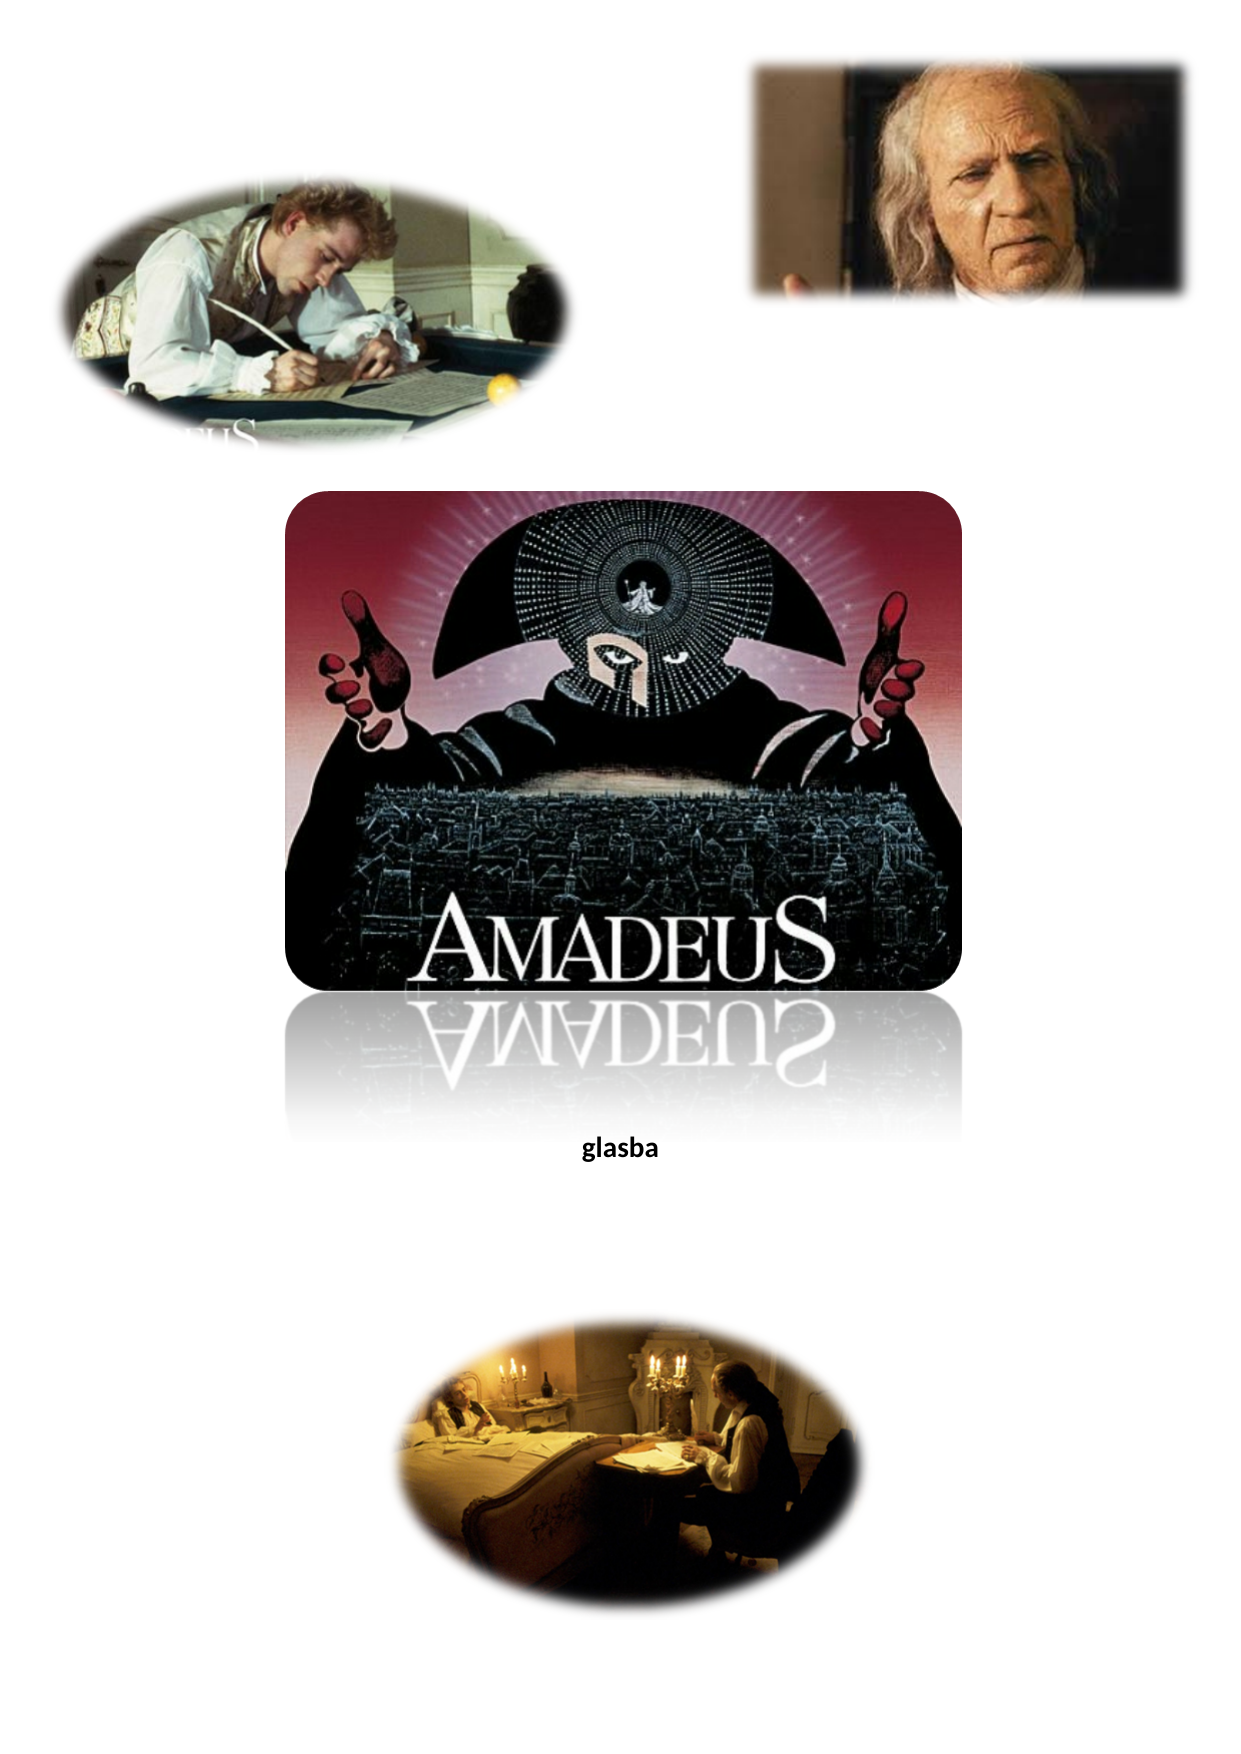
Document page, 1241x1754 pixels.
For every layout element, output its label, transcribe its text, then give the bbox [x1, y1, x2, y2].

text AMADEUS [148, 743, 283, 926]
picture [738, 51, 1199, 308]
picture [283, 491, 964, 1142]
text AMADEUS [964, 743, 1093, 926]
picture [49, 169, 582, 455]
picture [384, 1309, 875, 1620]
text glasba [148, 1129, 1093, 1165]
